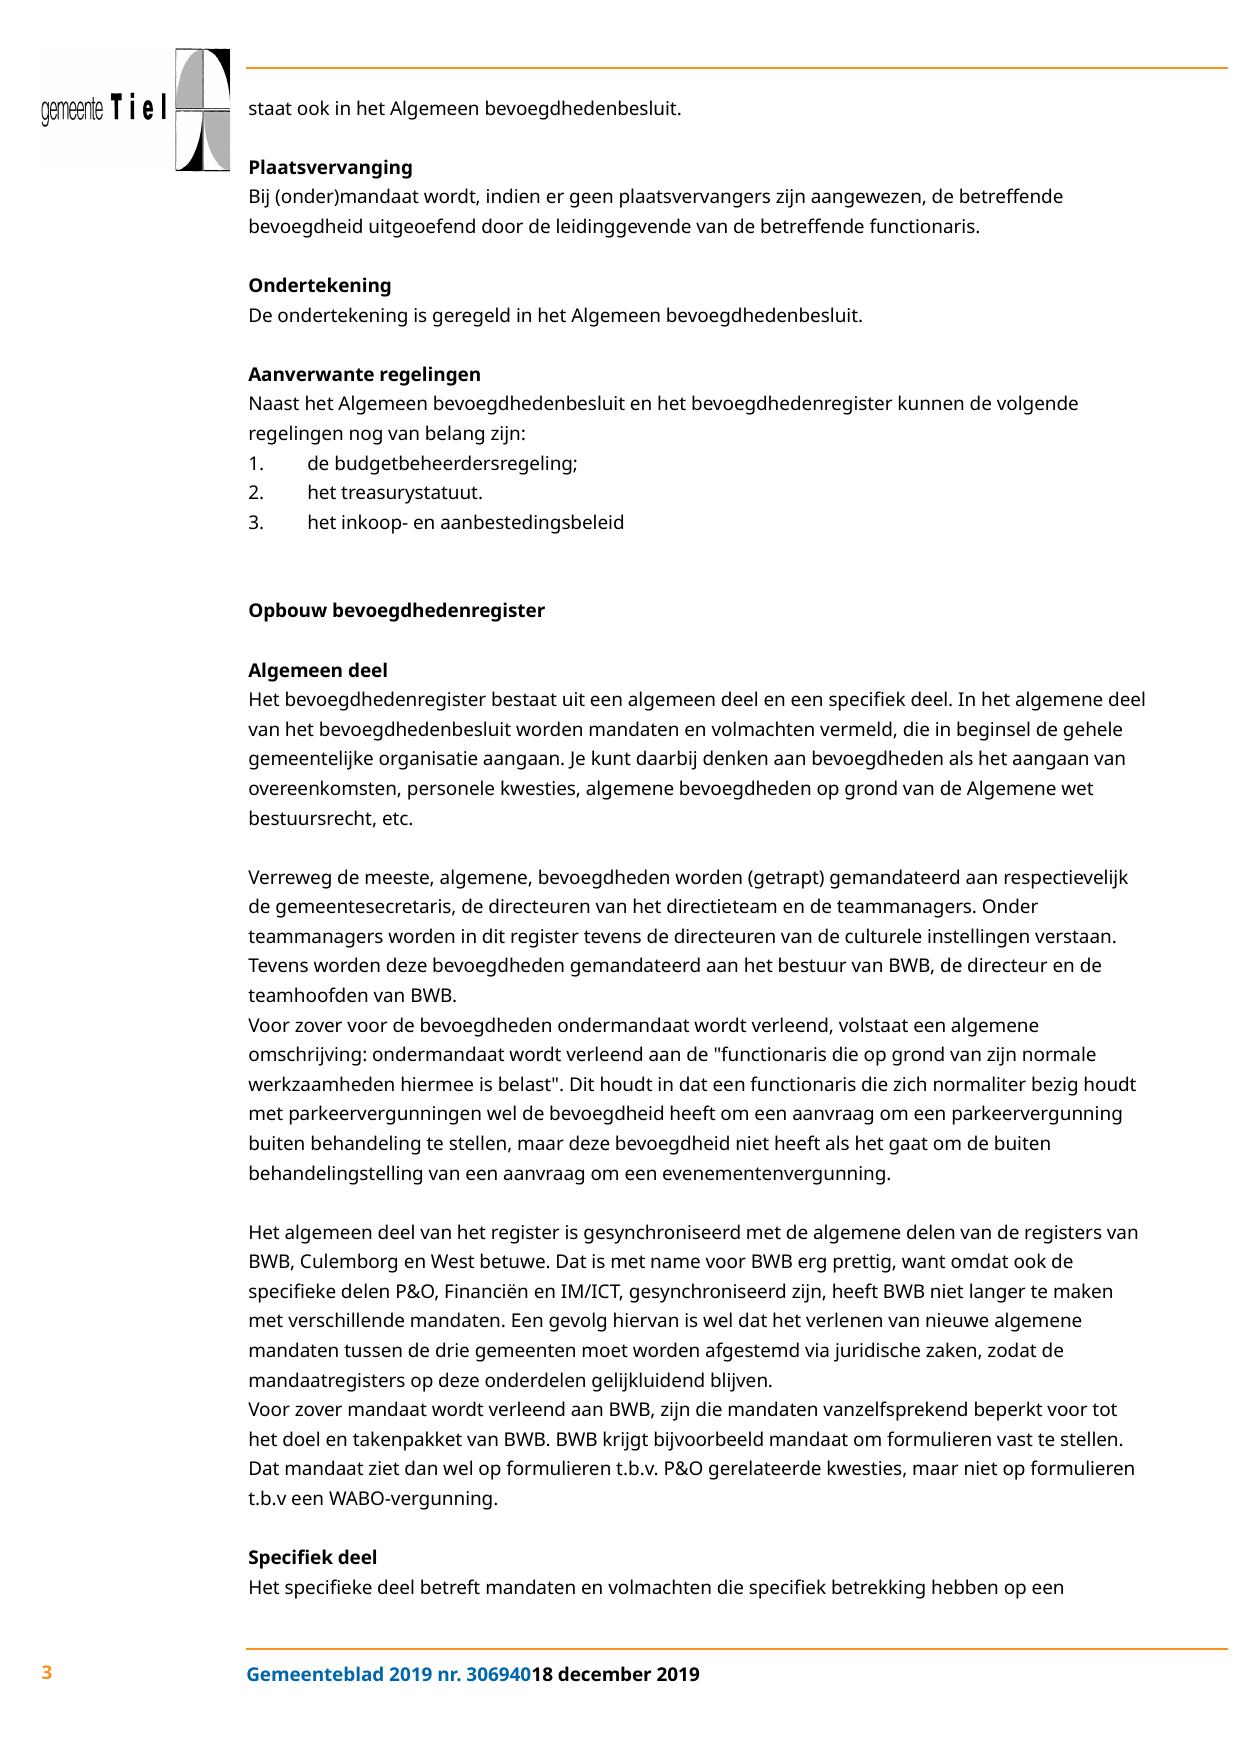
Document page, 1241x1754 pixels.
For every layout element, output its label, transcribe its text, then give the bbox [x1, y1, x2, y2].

text Voor zover voor de bevoegdheden ondermandaat wordt verleend, volstaat een algemene omschrijving: ondermandaat wordt verleend aan de "functionaris die op grond van zijn normale werkzaamheden hiermee is belast". Dit houdt in dat een functionaris die zich normaliter bezig houdt met parkeervergunningen wel de bevoegdheid heeft om een aanvraag om een parkeervergunning buiten behandeling te stellen, maar deze bevoegdheid niet heeft als het gaat om de buiten behandelingstelling van een aanvraag om een evenementenvergunning. [248, 1012, 1152, 1186]
text staat ook in het Algemeen bevoegdhedenbesluit. [248, 95, 1152, 121]
text Opbouw bevoegdhedenregister [248, 598, 1152, 623]
text De ondertekening is geregeld in het Algemeen bevoegdhedenbesluit. [248, 302, 1152, 328]
list het inkoop- en aanbestedingsbeleid [248, 509, 1152, 535]
list het treasurystatuut. [248, 479, 1152, 505]
text Het specifieke deel betreft mandaten en volmachten die specifiek betrekking hebben op een [248, 1574, 1152, 1600]
text Algemeen deel [248, 657, 1152, 683]
text Het bevoegdhedenregister bestaat uit een algemeen deel en een specifiek deel. In het algemene deel van het bevoegdhedenbesluit worden mandaten en volmachten vermeld, die in beginsel de gehele gemeentelijke organisatie aangaan. Je kunt daarbij denken aan bevoegdheden als het aangaan van overeenkomsten, personele kwesties, algemene bevoegdheden op grond van de Algemene wet bestuursrecht, etc. [248, 686, 1152, 831]
text Het algemeen deel van het register is gesynchroniseerd met de algemene delen van de registers van BWB, Culemborg en West betuwe. Dat is met name voor BWB erg prettig, want omdat ook de specifieke delen P&O, Financiën en IM/ICT, gesynchroniseerd zijn, heeft BWB niet langer te maken met verschillende mandaten. Een gevolg hiervan is wel dat het verlenen van nieuwe algemene mandaten tussen de drie gemeenten moet worden afgestemd via juridische zaken, zodat de mandaatregisters op deze onderdelen gelijkluidend blijven. [248, 1219, 1152, 1393]
text Aanverwante regelingen [248, 361, 1152, 387]
text Ondertekening [248, 272, 1152, 298]
text Bij (onder)mandaat wordt, indien er geen plaatsvervangers zijn aangewezen, de betreffende bevoegdheid uitgeoefend door de leidinggevende van de betreffende functionaris. [248, 183, 1152, 239]
text Specifiek deel [248, 1544, 1152, 1570]
text Naast het Algemeen bevoegdhedenbesluit en het bevoegdhedenregister kunnen de volgende regelingen nog van belang zijn: [248, 391, 1152, 446]
text Plaatsvervanging [248, 154, 1152, 180]
text Verreweg de meeste, algemene, bevoegdheden worden (getrapt) gemandateerd aan respectievelijk de gemeentesecretaris, de directeuren van het directieteam en de teammanagers. Onder teammanagers worden in dit register tevens de directeuren van de culturele instellingen verstaan. Tevens worden deze bevoegdheden gemandateerd aan het bestuur van BWB, de directeur en de teamhoofden van BWB. [248, 864, 1152, 1008]
text Voor zover mandaat wordt verleend aan BWB, zijn die mandaten vanzelfsprekend beperkt voor tot het doel en takenpakket van BWB. BWB krijgt bijvoorbeeld mandaat om formulieren vast te stellen. Dat mandaat ziet dan wel op formulieren t.b.v. P&O gerelateerde kwesties, maar niet op formulieren t.b.v een WABO-vergunning. [248, 1396, 1152, 1511]
list de budgetbeheerdersregeling; [248, 450, 1152, 476]
picture [41, 47, 231, 172]
